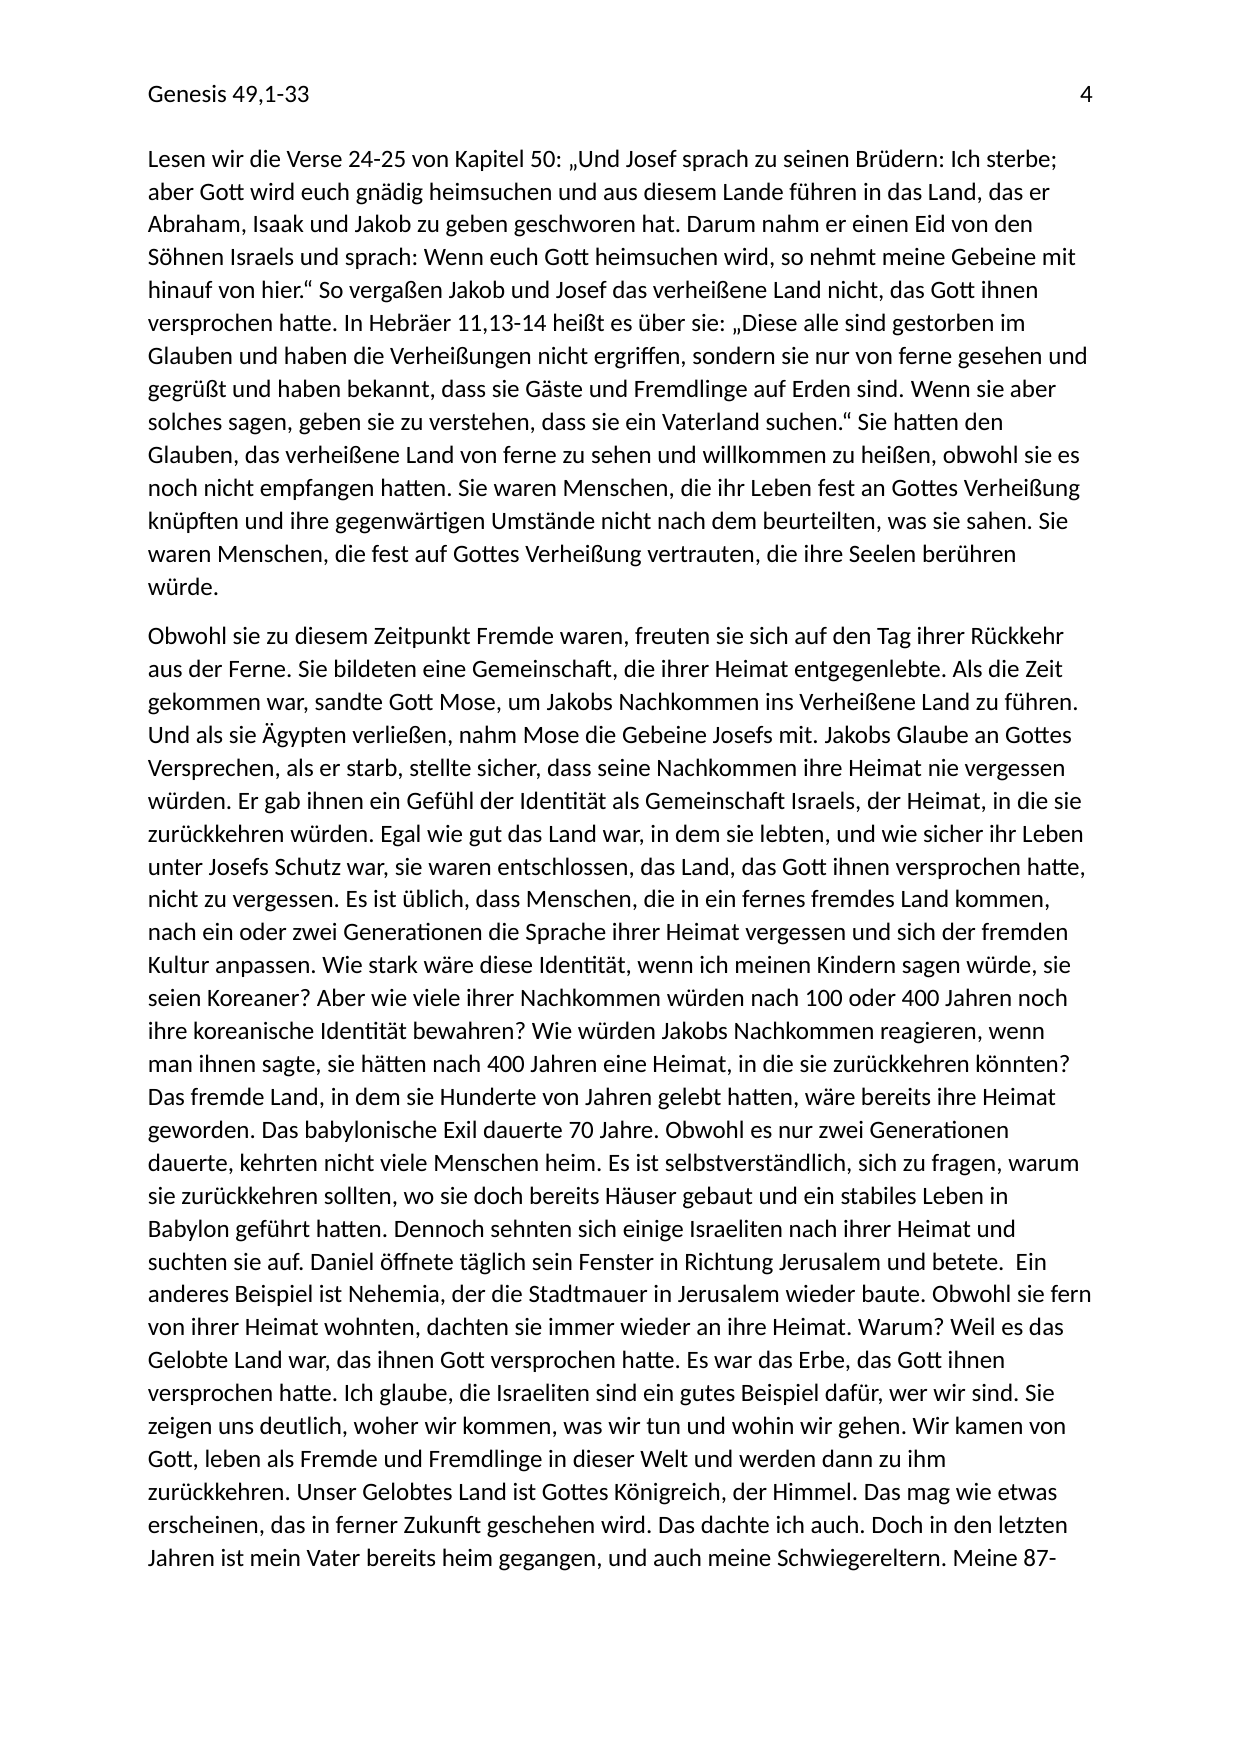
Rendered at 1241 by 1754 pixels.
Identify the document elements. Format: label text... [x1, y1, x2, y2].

text Lesen wir die Verse 24-25 von Kapitel 50: „Und Josef sprach zu seinen Brüdern: Ich sterbe; aber Gott wird euch gnädig heimsuchen und aus diesem Lande führen in das Land, das er Abraham, Isaak und Jakob zu geben geschworen hat. Darum nahm er einen Eid von den Söhnen Israels und sprach: Wenn euch Gott heimsuchen wird, so nehmt meine Gebeine mit hinauf von hier.“ So vergaßen Jakob und Josef das verheißene Land nicht, das Gott ihnen versprochen hatte. In Hebräer 11,13-14 heißt es über sie: „Diese alle sind gestorben im Glauben und haben die Verheißungen nicht ergriffen, sondern sie nur von ferne gesehen und gegrüßt und haben bekannt, dass sie Gäste und Fremdlinge auf Erden sind. Wenn sie aber solches sagen, geben sie zu verstehen, dass sie ein Vaterland suchen.“ Sie hatten den Glauben, das verheißene Land von ferne zu sehen und willkommen zu heißen, obwohl sie es noch nicht empfangen hatten. Sie waren Menschen, die ihr Leben fest an Gottes Verheißung knüpften und ihre gegenwärtigen Umstände nicht nach dem beurteilten, was sie sahen. Sie waren Menschen, die fest auf Gottes Verheißung vertrauten, die ihre Seelen berühren würde. [148, 143, 1093, 601]
text Obwohl sie zu diesem Zeitpunkt Fremde waren, freuten sie sich auf den Tag ihrer Rückkehr aus der Ferne. Sie bildeten eine Gemeinschaft, die ihrer Heimat entgegenlebte. Als die Zeit gekommen war, sandte Gott Mose, um Jakobs Nachkommen ins Verheißene Land zu führen. Und als sie Ägypten verließen, nahm Mose die Gebeine Josefs mit. Jakobs Glaube an Gottes Versprechen, als er starb, stellte sicher, dass seine Nachkommen ihre Heimat nie vergessen würden. Er gab ihnen ein Gefühl der Identität als Gemeinschaft Israels, der Heimat, in die sie zurückkehren würden. Egal wie gut das Land war, in dem sie lebten, und wie sicher ihr Leben unter Josefs Schutz war, sie waren entschlossen, das Land, das Gott ihnen versprochen hatte, nicht zu vergessen. Es ist üblich, dass Menschen, die in ein fernes fremdes Land kommen, nach ein oder zwei Generationen die Sprache ihrer Heimat vergessen und sich der fremden Kultur anpassen. Wie stark wäre diese Identität, wenn ich meinen Kindern sagen würde, sie seien Koreaner? Aber wie viele ihrer Nachkommen würden nach 100 oder 400 Jahren noch ihre koreanische Identität bewahren? Wie würden Jakobs Nachkommen reagieren, wenn man ihnen sagte, sie hätten nach 400 Jahren eine Heimat, in die sie zurückkehren könnten? Das fremde Land, in dem sie Hunderte von Jahren gelebt hatten, wäre bereits ihre Heimat geworden. Das babylonische Exil dauerte 70 Jahre. Obwohl es nur zwei Generationen dauerte, kehrten nicht viele Menschen heim. Es ist selbstverständlich, sich zu fragen, warum sie zurückkehren sollten, wo sie doch bereits Häuser gebaut und ein stabiles Leben in Babylon geführt hatten. Dennoch sehnten sich einige Israeliten nach ihrer Heimat und suchten sie auf. Daniel öffnete täglich sein Fenster in Richtung Jerusalem und betete. Ein anderes Beispiel ist Nehemia, der die Stadtmauer in Jerusalem wieder baute. Obwohl sie fern von ihrer Heimat wohnten, dachten sie immer wieder an ihre Heimat. Warum? Weil es das Gelobte Land war, das ihnen Gott versprochen hatte. Es war das Erbe, das Gott ihnen versprochen hatte. Ich glaube, die Israeliten sind ein gutes Beispiel dafür, wer wir sind. Sie zeigen uns deutlich, woher wir kommen, was wir tun und wohin wir gehen. Wir kamen von Gott, leben als Fremde und Fremdlinge in dieser Welt und werden dann zu ihm zurückkehren. Unser Gelobtes Land ist Gottes Königreich, der Himmel. Das mag wie etwas erscheinen, das in ferner Zukunft geschehen wird. Das dachte ich auch. Doch in den letzten Jahren ist mein Vater bereits heim gegangen, und auch meine Schwiegereltern. Meine 87- [148, 620, 1093, 1572]
